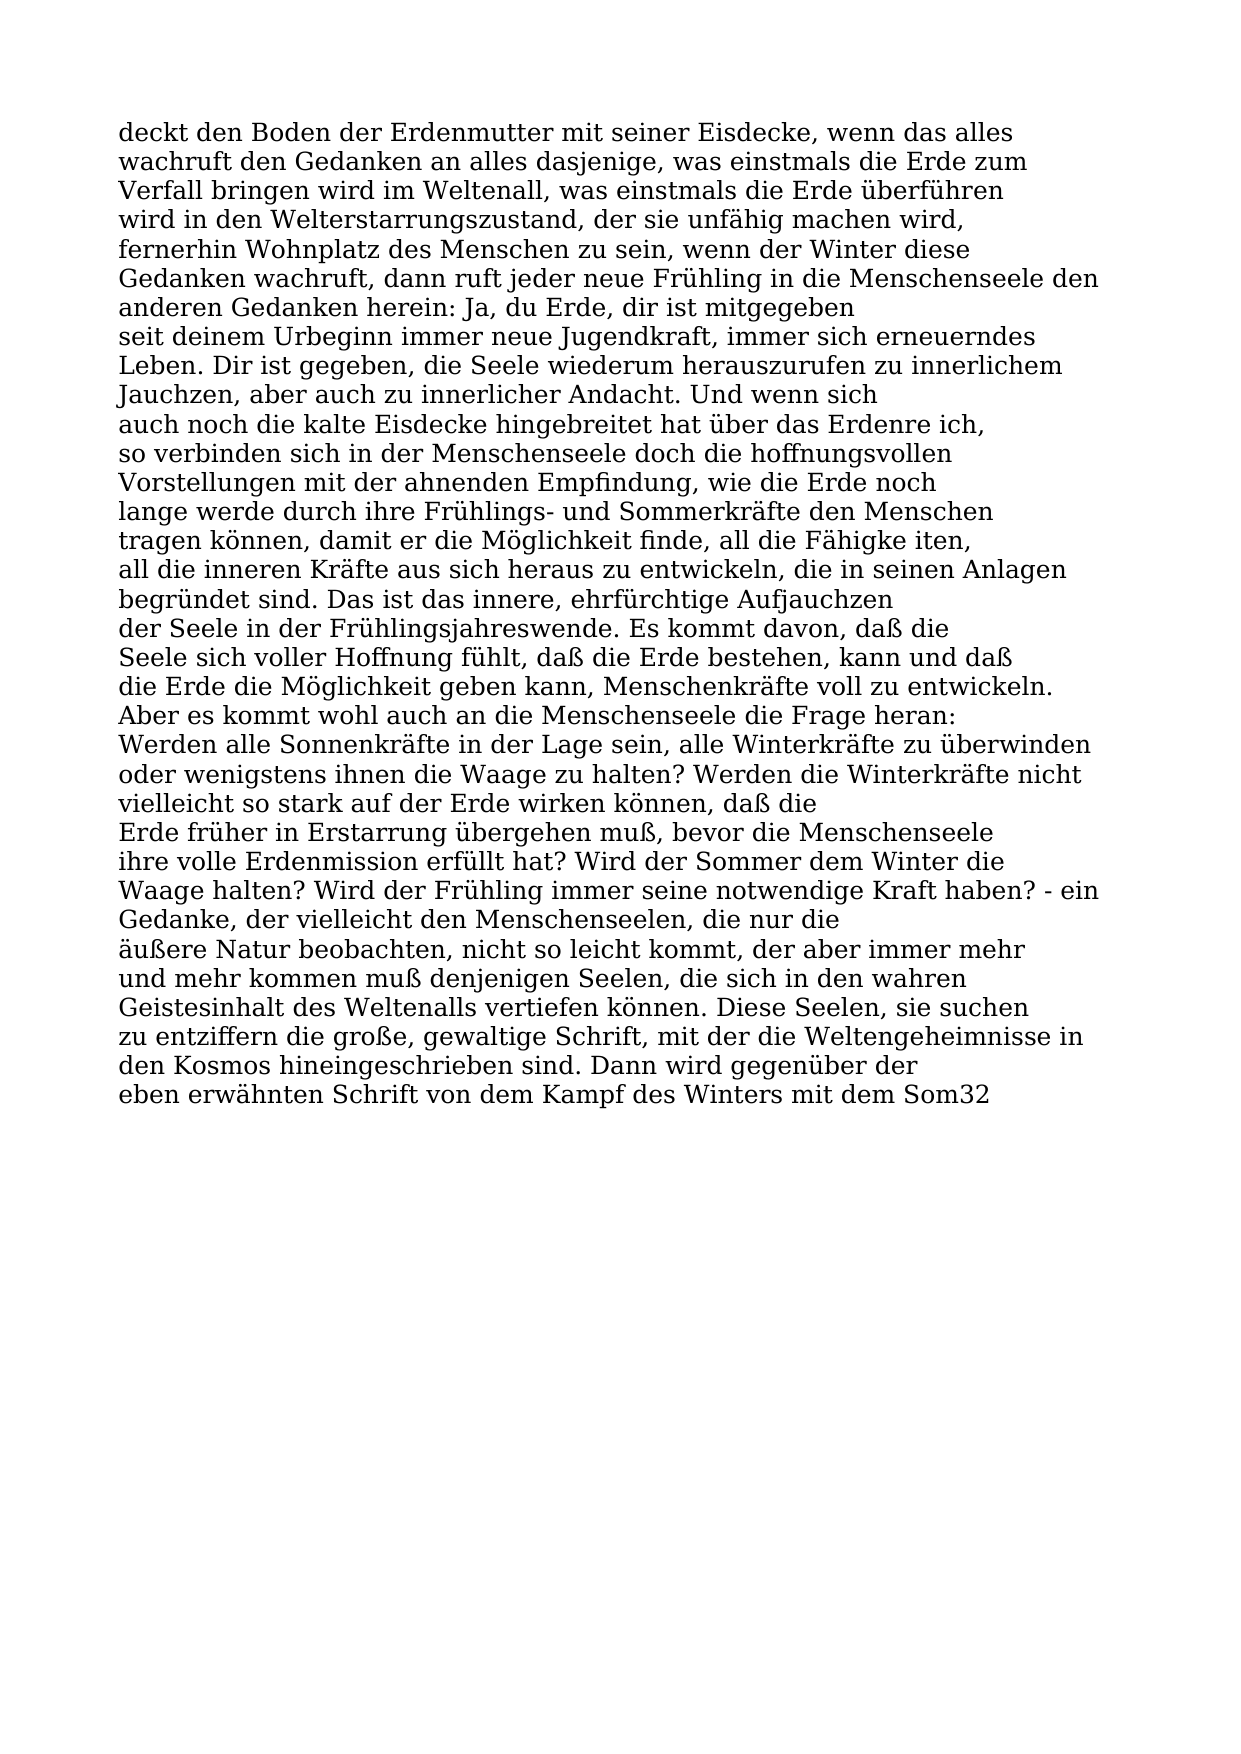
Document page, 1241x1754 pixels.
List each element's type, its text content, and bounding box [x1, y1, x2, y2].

text zu entziffern die große, gewaltige Schrift, mit der die Weltengeheimnisse in den Kosmos hineingeschrieben sind. Dann wird gegenüber der [118, 1022, 1122, 1081]
text Leben. Dir ist gegeben, die Seele wiederum herauszurufen zu innerlichem Jauchzen, aber auch zu innerlicher Andacht. Und wenn sich [118, 351, 1122, 410]
text Vorstellungen mit der ahnenden Empfindung, wie die Erde noch [118, 468, 1122, 497]
text auch noch die kalte Eisdecke hingebreitet hat über das Erdenre ich, [118, 410, 1122, 439]
text und mehr kommen muß denjenigen Seelen, die sich in den wahren [118, 964, 1122, 993]
text die Erde die Möglichkeit geben kann, Menschenkräfte voll zu entwickeln. [118, 672, 1122, 701]
text all die inneren Kräfte aus sich heraus zu entwickeln, die in seinen Anlagen begründet sind. Das ist das innere, ehrfürchtige Aufjauchzen [118, 556, 1122, 614]
text lange werde durch ihre Frühlings- und Sommerkräfte den Menschen [118, 497, 1122, 526]
text der Seele in der Frühlingsjahreswende. Es kommt davon, daß die [118, 614, 1122, 643]
text Geistesinhalt des Weltenalls vertiefen können. Diese Seelen, sie suchen [118, 993, 1122, 1022]
text deckt den Boden der Erdenmutter mit seiner Eisdecke, wenn das alles [118, 118, 1122, 147]
text wird in den Welterstarrungszustand, der sie unfähig machen wird, [118, 206, 1122, 235]
text Aber es kommt wohl auch an die Menschenseele die Frage heran: [118, 701, 1122, 731]
text Gedanken wachruft, dann ruft jeder neue Frühling in die Menschenseele den anderen Gedanken herein: Ja, du Erde, dir ist mitgegeben [118, 264, 1122, 322]
text wachruft den Gedanken an alles dasjenige, was einstmals die Erde zum [118, 147, 1122, 176]
text ihre volle Erdenmission erfüllt hat? Wird der Sommer dem Winter die [118, 847, 1122, 876]
text fernerhin Wohnplatz des Menschen zu sein, wenn der Winter diese [118, 235, 1122, 264]
text Werden alle Sonnenkräfte in der Lage sein, alle Winterkräfte zu überwinden oder wenigstens ihnen die Waage zu halten? Werden die Winterkräfte nicht vielleicht so stark auf der Erde wirken können, daß die [118, 731, 1122, 818]
text Verfall bringen wird im Weltenall, was einstmals die Erde überführen [118, 176, 1122, 206]
text seit deinem Urbeginn immer neue Jugendkraft, immer sich erneuerndes [118, 322, 1122, 351]
text äußere Natur beobachten, nicht so leicht kommt, der aber immer mehr [118, 935, 1122, 964]
text eben erwähnten Schrift von dem Kampf des Winters mit dem Som32 [118, 1081, 1122, 1110]
text Waage halten? Wird der Frühling immer seine notwendige Kraft haben? - ein Gedanke, der vielleicht den Menschenseelen, die nur die [118, 876, 1122, 935]
text Seele sich voller Hoffnung fühlt, daß die Erde bestehen, kann und daß [118, 643, 1122, 672]
text so verbinden sich in der Menschenseele doch die hoffnungsvollen [118, 439, 1122, 468]
text Erde früher in Erstarrung übergehen muß, bevor die Menschenseele [118, 818, 1122, 847]
text tragen können, damit er die Möglichkeit finde, all die Fähigke iten, [118, 526, 1122, 556]
